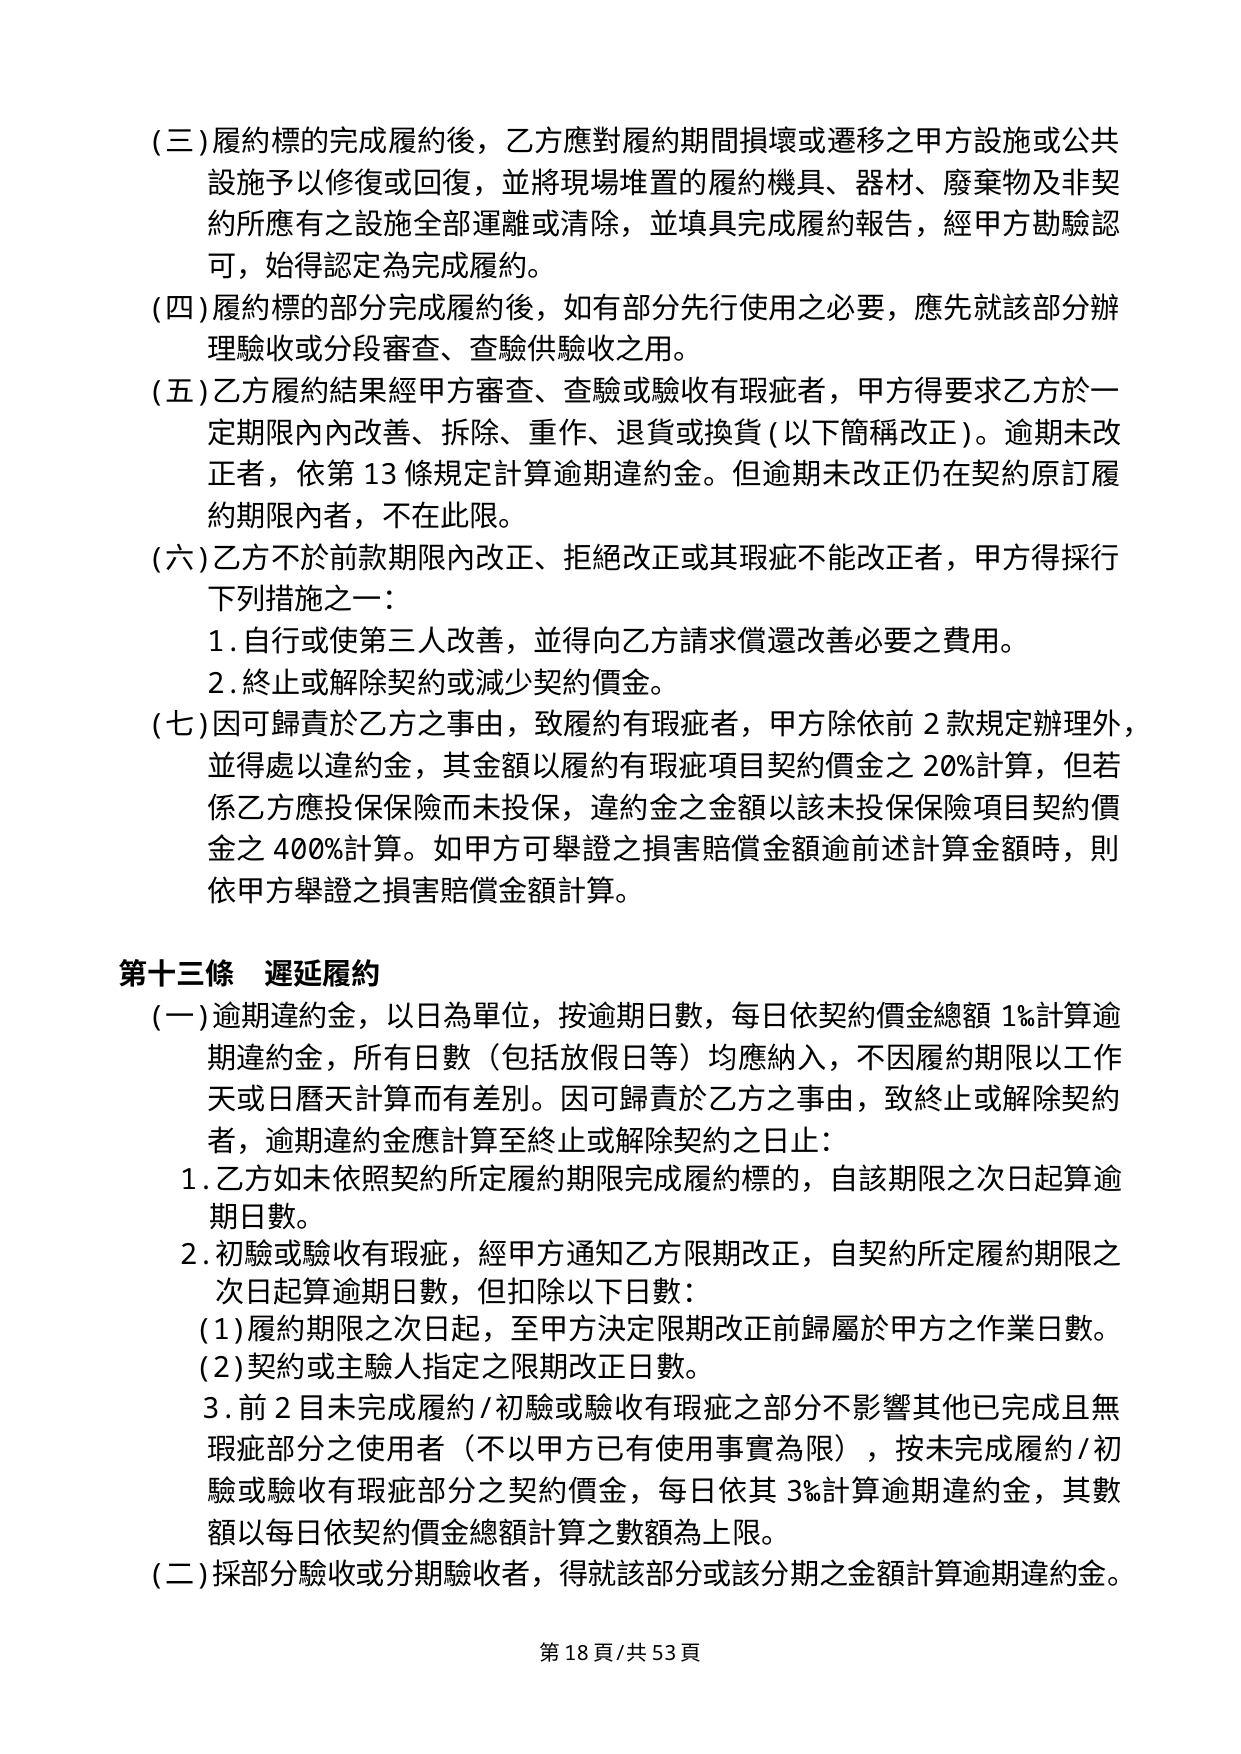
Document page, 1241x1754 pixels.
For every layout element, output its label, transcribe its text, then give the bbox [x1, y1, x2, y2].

text (二)採部分驗收或分期驗收者，得就該部分或該分期之金額計算逾期違約金。 [148, 1551, 1122, 1593]
text (一)逾期違約金，以日為單位，按逾期日數，每日依契約價金總額1‰計算逾期違約金，所有日數（包括放假日等）均應納入，不因履約期限以工作天或日曆天計算而有差別。因可歸責於乙方之事由，致終止或解除契約者，逾期違約金應計算至終止或解除契約之日止： [148, 993, 1122, 1160]
text 第十三條 遲延履約 [118, 951, 1122, 993]
text 2.終止或解除契約或減少契約價金。 [207, 660, 1116, 701]
text (三)履約標的完成履約後，乙方應對履約期間損壞或遷移之甲方設施或公共設施予以修復或回復，並將現場堆置的履約機具、器材、廢棄物及非契約所應有之設施全部運離或清除，並填具完成履約報告，經甲方勘驗認可，始得認定為完成履約。 [148, 118, 1122, 285]
text 3.前2目未完成履約/初驗或驗收有瑕疵之部分不影響其他已完成且無瑕疵部分之使用者（不以甲方已有使用事實為限），按未完成履約/初驗或驗收有瑕疵部分之契約價金，每日依其3‰計算逾期違約金，其數額以每日依契約價金總額計算之數額為上限。 [148, 1385, 1122, 1551]
text (六)乙方不於前款期限內改正、拒絕改正或其瑕疵不能改正者，甲方得採行下列措施之一： [148, 535, 1122, 618]
text (2)契約或主驗人指定之限期改正日數。 [195, 1347, 1122, 1385]
text 1.乙方如未依照契約所定履約期限完成履約標的，自該期限之次日起算逾期日數。 [179, 1160, 1122, 1235]
text 1.自行或使第三人改善，並得向乙方請求償還改善必要之費用。 [207, 618, 1116, 660]
text (1)履約期限之次日起，至甲方決定限期改正前歸屬於甲方之作業日數。 [195, 1310, 1122, 1347]
text (七)因可歸責於乙方之事由，致履約有瑕疵者，甲方除依前2款規定辦理外，並得處以違約金，其金額以履約有瑕疵項目契約價金之20%計算，但若係乙方應投保保險而未投保，違約金之金額以該未投保保險項目契約價金之400%計算。如甲方可舉證之損害賠償金額逾前述計算金額時，則依甲方舉證之損害賠償金額計算。 [148, 701, 1122, 910]
text (四)履約標的部分完成履約後，如有部分先行使用之必要，應先就該部分辦理驗收或分段審查、查驗供驗收之用。 [148, 285, 1122, 368]
text 2.初驗或驗收有瑕疵，經甲方通知乙方限期改正，自契約所定履約期限之次日起算逾期日數，但扣除以下日數： [179, 1235, 1122, 1310]
text (五)乙方履約結果經甲方審查、查驗或驗收有瑕疵者，甲方得要求乙方於一定期限內內改善、拆除、重作、退貨或換貨(以下簡稱改正)。逾期未改正者，依第13條規定計算逾期違約金。但逾期未改正仍在契約原訂履約期限內者，不在此限。 [148, 368, 1122, 535]
